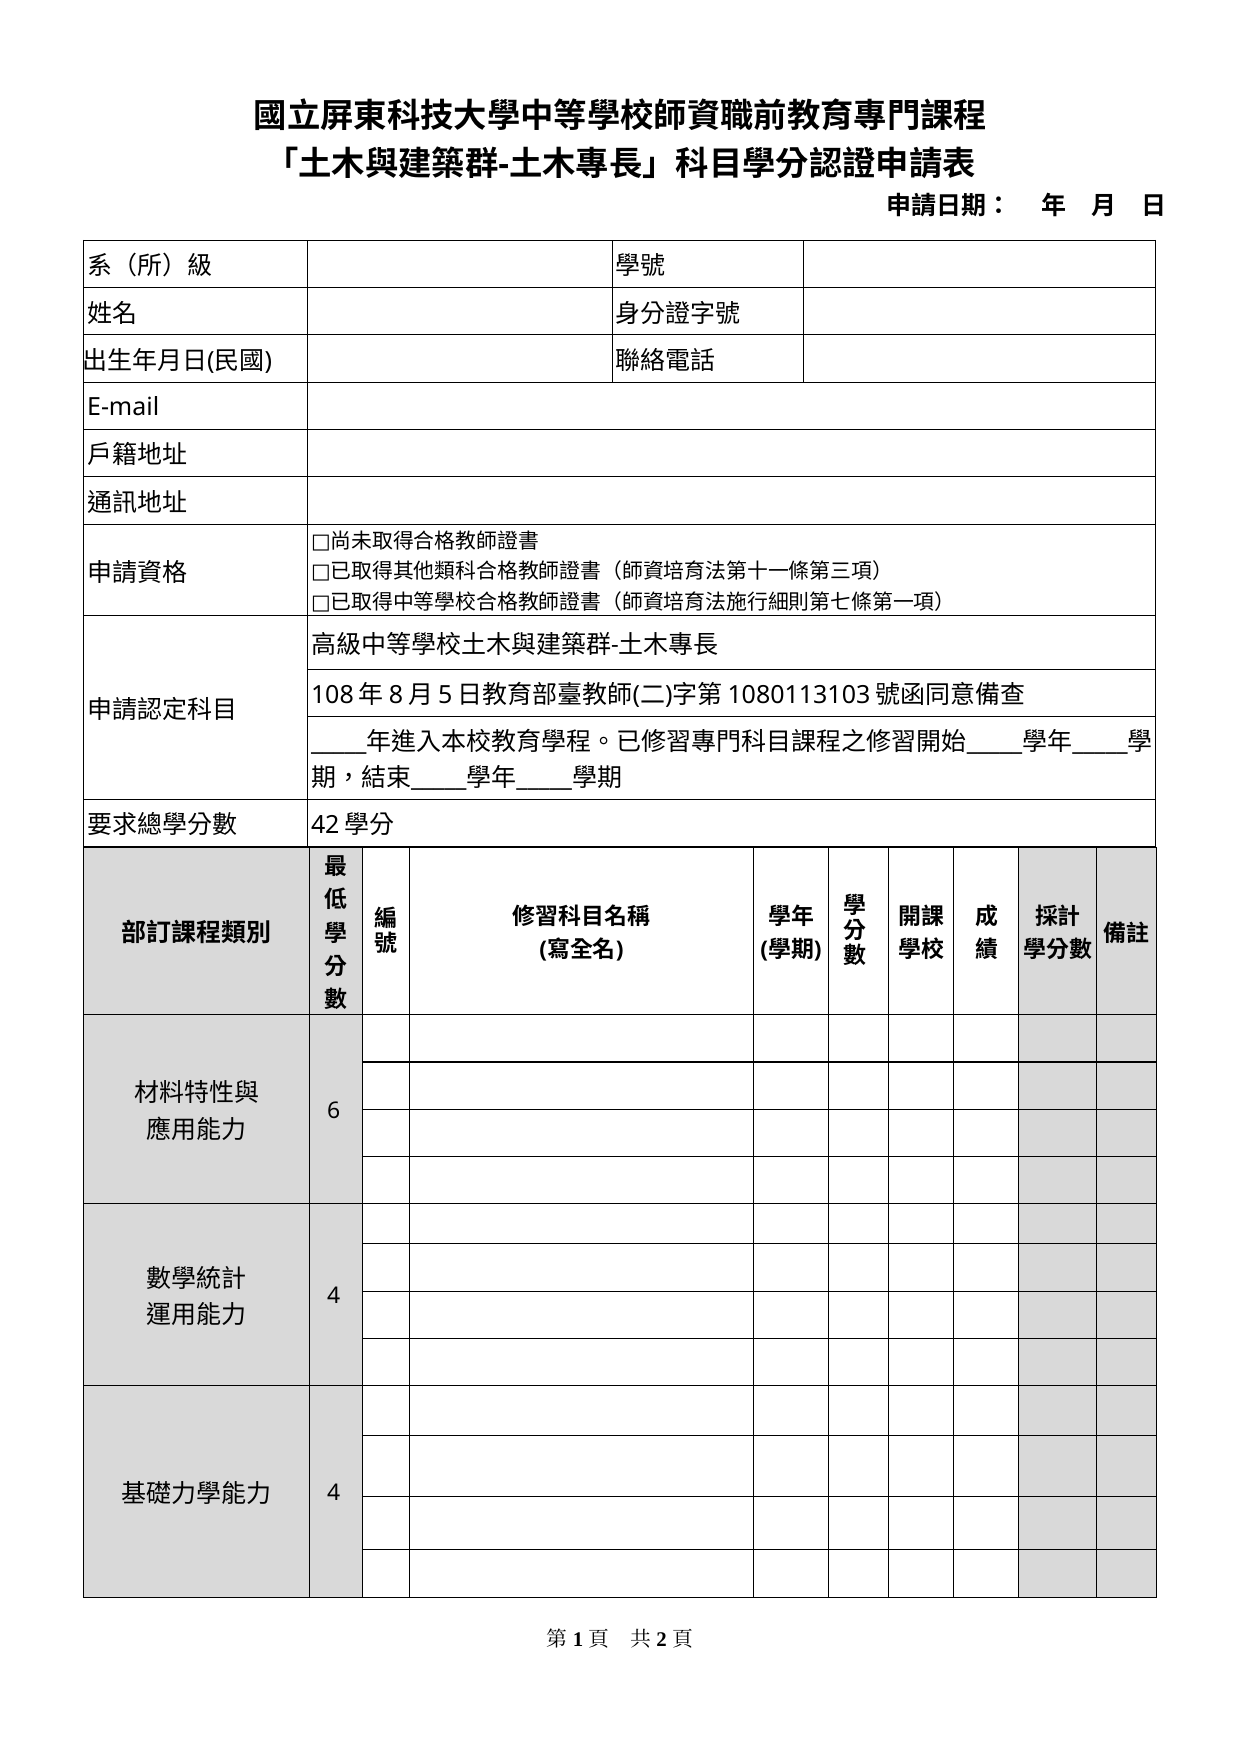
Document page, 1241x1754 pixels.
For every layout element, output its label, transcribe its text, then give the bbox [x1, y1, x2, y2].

table_cell [889, 1015, 953, 1061]
table_cell 42學分 [308, 800, 1155, 846]
table_cell 6 [310, 1015, 362, 1203]
table_cell [754, 1497, 828, 1549]
table_cell [1019, 1157, 1096, 1203]
table_header 部訂課程類別 [84, 848, 309, 1014]
table_header 學年 (學期) [754, 848, 828, 1014]
table_cell 基礎力學能力 [84, 1386, 309, 1597]
table_cell 申請資格 [84, 525, 307, 615]
table_cell [889, 1157, 953, 1203]
table_cell [363, 1497, 409, 1549]
table_cell 申請認定科目 [84, 616, 307, 798]
table_cell [363, 1015, 409, 1061]
table_header 學號 [613, 241, 803, 287]
table_cell [1097, 1436, 1156, 1496]
table_cell [363, 1063, 409, 1109]
table_cell [410, 1063, 753, 1109]
table_cell [954, 1497, 1018, 1549]
table_cell 數學統計 運用能力 [84, 1204, 309, 1385]
table_cell [829, 1292, 888, 1338]
table_cell [754, 1063, 828, 1109]
table_cell [829, 1015, 888, 1061]
table_cell [363, 1386, 409, 1435]
table_header 修習科目名稱 (寫全名) [410, 848, 753, 1014]
table_cell [1097, 1292, 1156, 1338]
table_cell [829, 1339, 888, 1385]
table_cell [829, 1204, 888, 1243]
table_cell [410, 1015, 753, 1061]
table_header 備註 [1097, 848, 1156, 1014]
table_header 採計 學分數 [1019, 848, 1096, 1014]
table_cell [1019, 1015, 1096, 1061]
table_cell [829, 1063, 888, 1109]
table_cell [889, 1244, 953, 1291]
table_cell [954, 1386, 1018, 1435]
table_cell [363, 1339, 409, 1385]
table_cell [1019, 1436, 1096, 1496]
table_cell [889, 1550, 953, 1597]
table_header [804, 241, 1155, 287]
table_cell [1019, 1339, 1096, 1385]
table_cell [1097, 1015, 1156, 1061]
table_cell _____年進入本校教育學程。已修習專門科目課程之修習開始_____學年_____學期，結束_____學年_____學期 [308, 717, 1155, 798]
table_cell [410, 1157, 753, 1203]
table_cell [829, 1386, 888, 1435]
table_cell [889, 1497, 953, 1549]
table_cell [754, 1550, 828, 1597]
table_cell [363, 1244, 409, 1291]
table_cell [954, 1436, 1018, 1496]
table_cell [889, 1063, 953, 1109]
table_cell [954, 1015, 1018, 1061]
table_cell [1019, 1292, 1096, 1338]
table_cell [754, 1339, 828, 1385]
table_header 成績 [954, 848, 1018, 1014]
table_cell [829, 1110, 888, 1156]
table_cell 高級中等學校土木與建築群-土木專長 [308, 616, 1155, 668]
table_cell [363, 1292, 409, 1338]
table_cell [1097, 1339, 1156, 1385]
table_cell [954, 1204, 1018, 1243]
table_cell [829, 1157, 888, 1203]
text 「土木與建築群-土木專長」科目學分認證申請表 [118, 137, 1122, 185]
table_cell 戶籍地址 [84, 430, 307, 476]
table_header 學分數 [829, 848, 888, 1014]
table_cell [754, 1015, 828, 1061]
table_cell [410, 1339, 753, 1385]
table_cell [308, 477, 1155, 523]
table_cell [954, 1550, 1018, 1597]
table_cell [889, 1110, 953, 1156]
table_cell [1019, 1550, 1096, 1597]
table_cell [410, 1386, 753, 1435]
table_cell □尚未取得合格教師證書 □已取得其他類科合格教師證書（師資培育法第十一條第三項） □已取得中等學校合格教師證書（師資培育法施行細則第七條第一項） [308, 525, 1155, 615]
table_cell [308, 335, 612, 382]
table_cell 4 [310, 1386, 362, 1597]
table_cell [410, 1497, 753, 1549]
table_cell [754, 1157, 828, 1203]
table_cell [1097, 1550, 1156, 1597]
table_cell 材料特性與 應用能力 [84, 1015, 309, 1203]
table_cell [889, 1436, 953, 1496]
table_cell [308, 383, 1155, 429]
table_cell [954, 1110, 1018, 1156]
table_cell [1097, 1110, 1156, 1156]
table_cell [754, 1204, 828, 1243]
table_cell [954, 1244, 1018, 1291]
table_cell [410, 1436, 753, 1496]
table_cell [954, 1063, 1018, 1109]
table_cell [1019, 1244, 1096, 1291]
table_cell [1097, 1497, 1156, 1549]
table_cell [410, 1204, 753, 1243]
table_cell [363, 1157, 409, 1203]
table_cell [410, 1110, 753, 1156]
table_cell [308, 430, 1155, 476]
table_cell [363, 1110, 409, 1156]
table_cell 108年8月5日教育部臺教師(二)字第1080113103號函同意備查 [308, 670, 1155, 716]
table_cell [829, 1436, 888, 1496]
table_cell [1019, 1386, 1096, 1435]
table_cell [1097, 1386, 1156, 1435]
table_cell 通訊地址 [84, 477, 307, 523]
table_cell 身分證字號 [613, 288, 803, 334]
table_cell [1019, 1204, 1096, 1243]
table_cell [754, 1386, 828, 1435]
table_cell [829, 1550, 888, 1597]
text 國立屏東科技大學中等學校師資職前教育專門課程 [118, 89, 1122, 137]
table_header 系（所）級 [84, 241, 307, 287]
table_cell [889, 1292, 953, 1338]
table_cell [1019, 1110, 1096, 1156]
table_cell 4 [310, 1204, 362, 1385]
table_cell [308, 288, 612, 334]
table_cell [754, 1244, 828, 1291]
table_cell [954, 1157, 1018, 1203]
table_cell [829, 1244, 888, 1291]
table_cell [804, 335, 1155, 382]
table_cell [954, 1292, 1018, 1338]
table_cell [889, 1386, 953, 1435]
table_cell [1097, 1157, 1156, 1203]
table_header 開課學校 [889, 848, 953, 1014]
table_cell [754, 1436, 828, 1496]
table_cell [363, 1550, 409, 1597]
table_cell [1019, 1497, 1096, 1549]
table_cell [754, 1110, 828, 1156]
table_cell [1097, 1204, 1156, 1243]
table_cell [410, 1550, 753, 1597]
table_cell [363, 1436, 409, 1496]
table_cell [754, 1292, 828, 1338]
table_cell [889, 1204, 953, 1243]
table_cell [1097, 1244, 1156, 1291]
table_cell [1097, 1063, 1156, 1109]
table_cell [829, 1497, 888, 1549]
table_cell [363, 1204, 409, 1243]
table_cell 聯絡電話 [613, 335, 803, 382]
table_cell [954, 1339, 1018, 1385]
text 申請日期： 年 月 日 [0, 185, 1166, 222]
table_cell [889, 1339, 953, 1385]
table_header [308, 241, 612, 287]
table_cell 要求總學分數 [84, 800, 307, 846]
table_cell [1019, 1063, 1096, 1109]
table_cell [410, 1292, 753, 1338]
table_header 編號 [363, 848, 409, 1014]
table_header 最 低 學 分 數 [310, 848, 362, 1014]
table_cell [410, 1244, 753, 1291]
table_cell [804, 288, 1155, 334]
table_cell E-mail [84, 383, 307, 429]
table_cell 出生年月日(民國) [84, 335, 307, 382]
table_cell 姓名 [84, 288, 307, 334]
